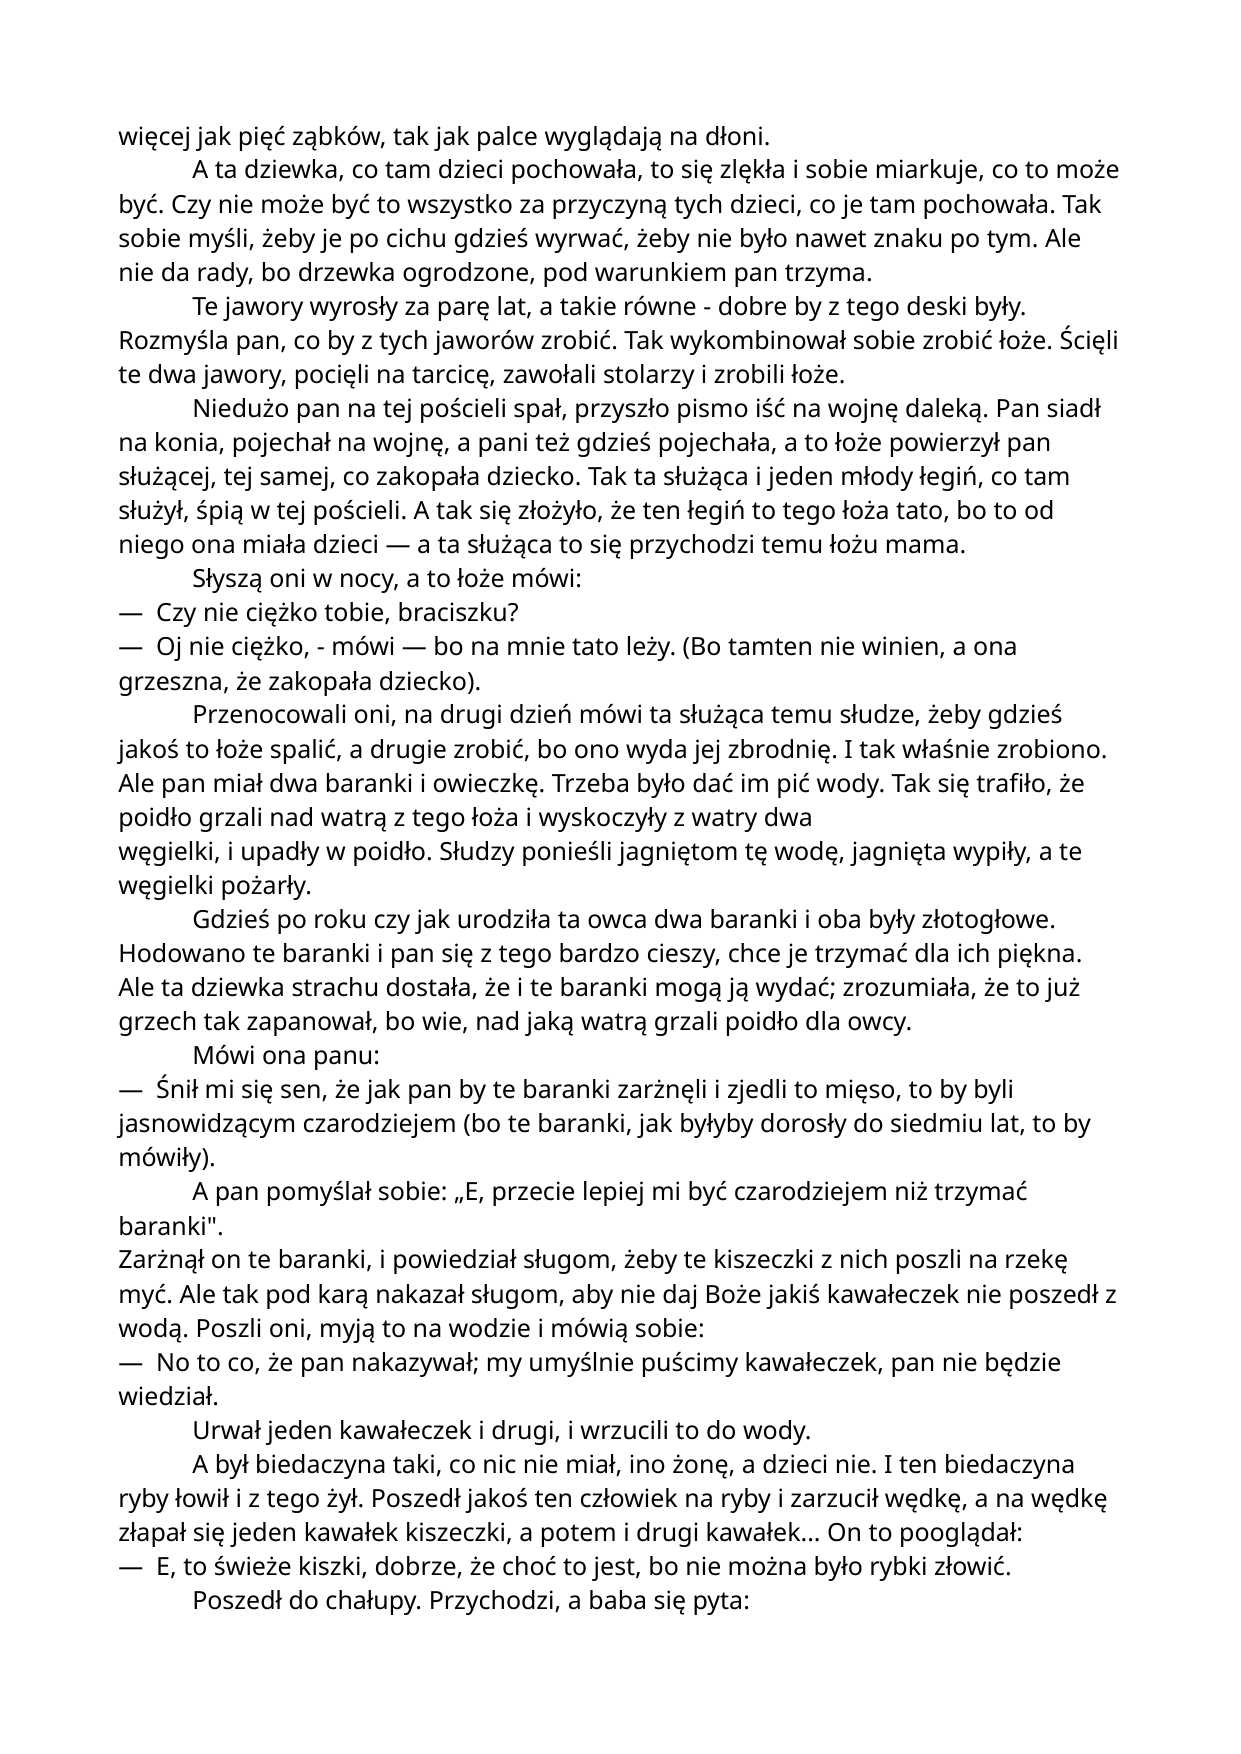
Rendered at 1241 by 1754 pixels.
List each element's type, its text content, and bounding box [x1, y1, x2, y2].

text Przenocowali oni, na drugi dzień mówi ta służąca temu słudze, żeby gdzieś jakoś to łoże spalić, a drugie zrobić, bo ono wyda jej zbrodnię. I tak właśnie zrobiono. Ale pan miał dwa baranki i owieczkę. Trzeba było dać im pić wody. Tak się trafiło, że poidło grzali nad watrą z tego łoża i wyskoczyły z watry dwa [118, 697, 1122, 833]
text Niedużo pan na tej pościeli spał, przyszło pismo iść na wojnę daleką. Pan siadł na konia, pojechał na wojnę, a pani też gdzieś pojechała, a to łoże powierzył pan służącej, tej samej, co zakopała dziecko. Tak ta służąca i jeden młody łegiń, co tam służył, śpią w tej pościeli. A tak się złożyło, że ten łegiń to tego łoża tato, bo to od niego ona miała dzieci — a ta służąca to się przychodzi temu łożu mama. [118, 391, 1122, 561]
text A pan pomyślał sobie: „E, przecie lepiej mi być czarodziejem niż trzymać baranki". [118, 1174, 1122, 1242]
text Te jawory wyrosły za parę lat, a takie równe - dobre by z tego deski były. Rozmyśla pan, co by z tych jaworów zrobić. Tak wykombinował sobie zrobić łoże. Ścięli te dwa jawory, pocięli na tarcicę, zawołali stolarzy i zrobili łoże. [118, 288, 1122, 391]
text A był biedaczyna taki, co nic nie miał, ino żonę, a dzieci nie. I ten biedaczyna ryby łowił i z tego żył. Poszedł jakoś ten człowiek na ryby i zarzucił wędkę, a na wędkę złapał się jeden kawałek kiszeczki, a potem i drugi kawałek... On to pooglądał: [118, 1447, 1122, 1549]
text Mówi ona panu: [118, 1038, 1122, 1072]
text więcej jak pięć ząbków, tak jak palce wyglądają na dłoni. [118, 118, 1122, 152]
text — No to co, że pan nakazywał; my umyślnie puścimy kawałeczek, pan nie będzie wiedział. [118, 1344, 1122, 1412]
text Słyszą oni w nocy, a to łoże mówi: [118, 561, 1122, 595]
text Zarżnął on te baranki, i powiedział sługom, żeby te kiszeczki z nich poszli na rzekę myć. Ale tak pod karą nakazał sługom, aby nie daj Boże jakiś kawałeczek nie poszedł z wodą. Poszli oni, myją to na wodzie i mówią sobie: [118, 1242, 1122, 1344]
text Gdzieś po roku czy jak urodziła ta owca dwa baranki i oba były złotogłowe. Hodowano te baranki i pan się z tego bardzo cieszy, chce je trzymać dla ich piękna. Ale ta dziewka strachu dostała, że i te baranki mogą ją wydać; zrozumiała, że to już grzech tak zapanował, bo wie, nad jaką watrą grzali poidło dla owcy. [118, 902, 1122, 1038]
text węgielki, i upadły w poidło. Słudzy ponieśli jagniętom tę wodę, jagnięta wypiły, a te węgielki pożarły. [118, 833, 1122, 902]
text Poszedł do chałupy. Przychodzi, a baba się pyta: [118, 1583, 1122, 1617]
text — Śnił mi się sen, że jak pan by te baranki zarżnęli i zjedli to mięso, to by byli jasnowidzącym czarodziejem (bo te baranki, jak byłyby dorosły do siedmiu lat, to by mówiły). [118, 1072, 1122, 1174]
text — E, to świeże kiszki, dobrze, że choć to jest, bo nie można było rybki złowić. [118, 1549, 1122, 1583]
text — Oj nie ciężko, - mówi — bo na mnie tato leży. (Bo tamten nie winien, a ona grzeszna, że zakopała dziecko). [118, 629, 1122, 697]
text A ta dziewka, co tam dzieci pochowała, to się zlękła i sobie miarkuje, co to może być. Czy nie może być to wszystko za przyczyną tych dzieci, co je tam pochowała. Tak sobie myśli, żeby je po cichu gdzieś wyrwać, żeby nie było nawet znaku po tym. Ale nie da rady, bo drzewka ogrodzone, pod warunkiem pan trzyma. [118, 152, 1122, 288]
text — Czy nie ciężko tobie, braciszku? [118, 595, 1122, 629]
text Urwał jeden kawałeczek i drugi, i wrzucili to do wody. [118, 1412, 1122, 1447]
